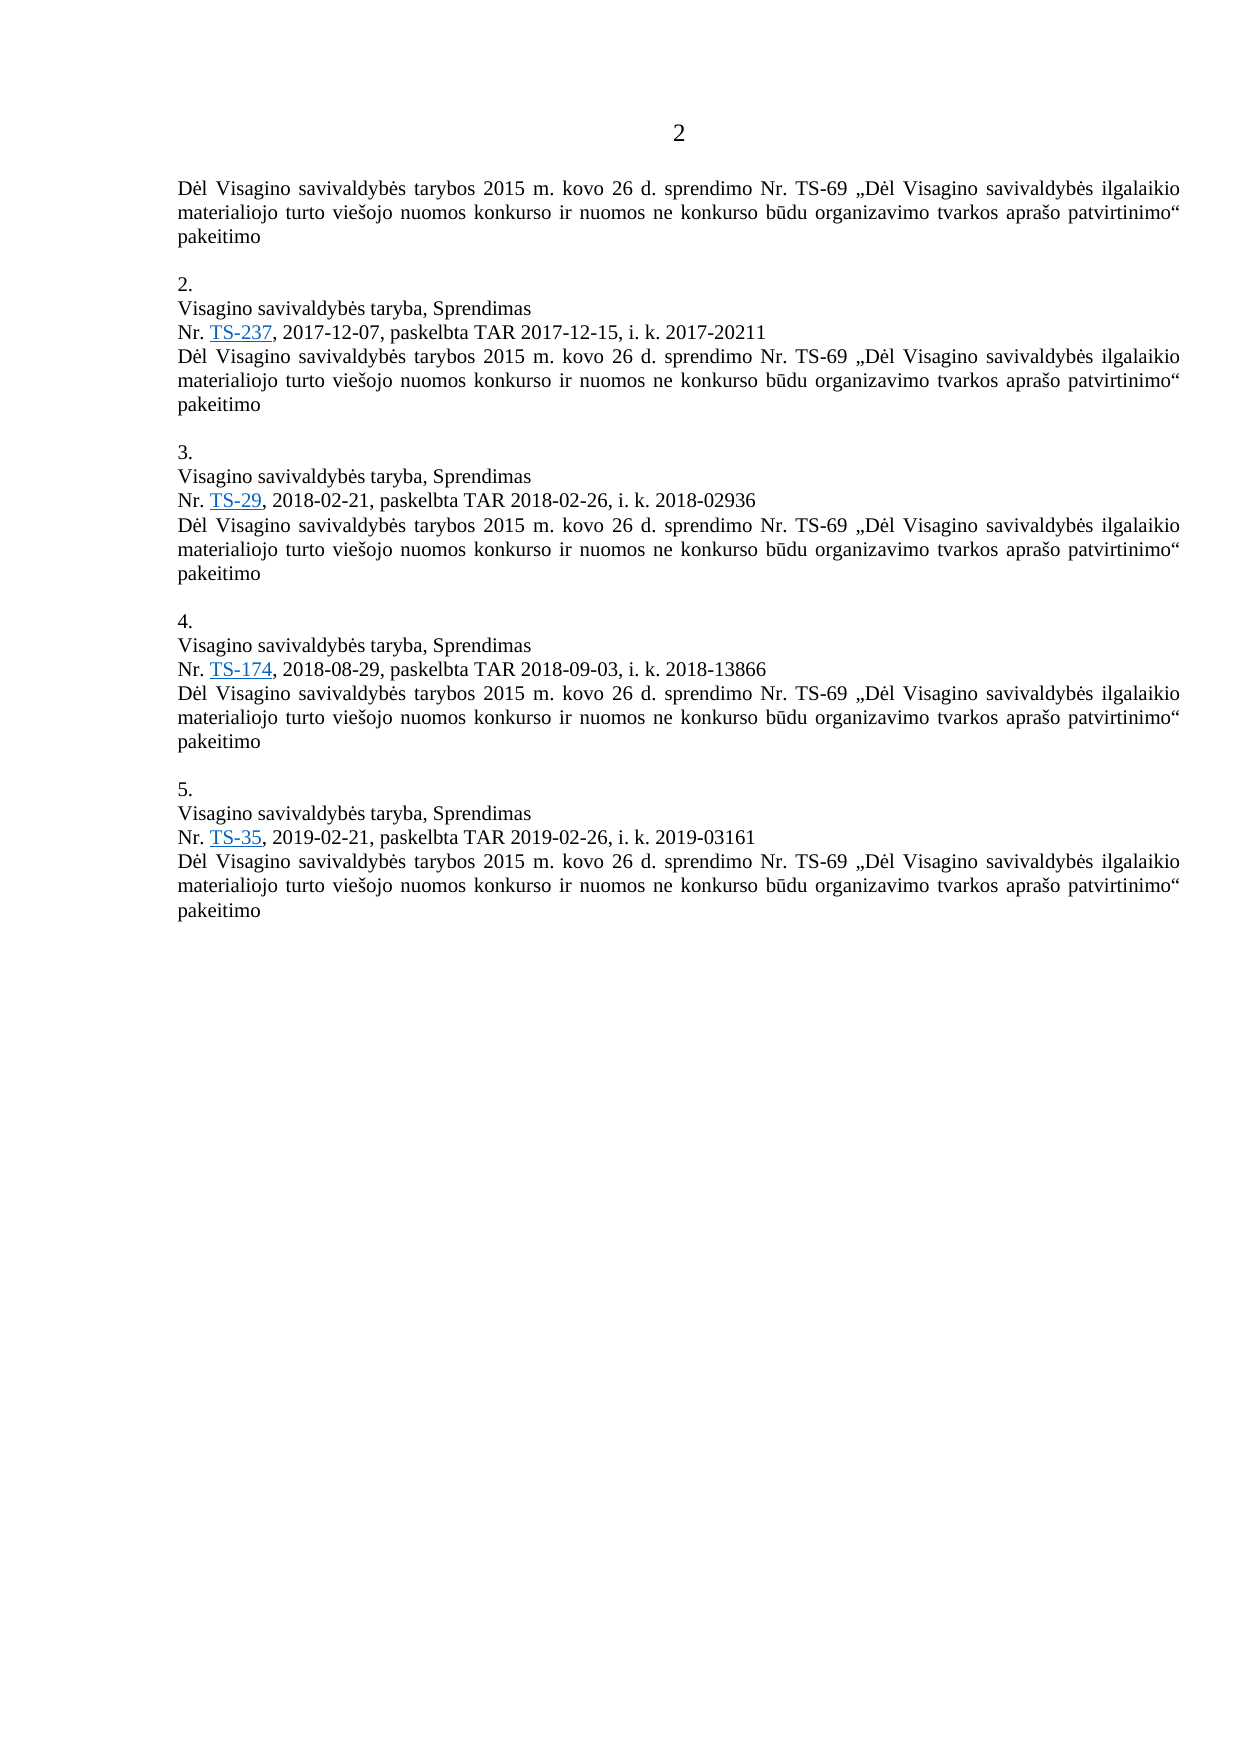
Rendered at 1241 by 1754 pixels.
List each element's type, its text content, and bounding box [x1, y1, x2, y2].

text Visagino savivaldybės taryba, Sprendimas [177, 296, 1181, 320]
text Nr. TS-237, 2017-12-07, paskelbta TAR 2017-12-15, i. k. 2017-20211 [177, 320, 1181, 344]
text Nr. TS-29, 2018-02-21, paskelbta TAR 2018-02-26, i. k. 2018-02936 [177, 488, 1181, 512]
text Visagino savivaldybės taryba, Sprendimas [177, 633, 1181, 657]
text 5. [177, 777, 1181, 801]
text Nr. TS-174, 2018-08-29, paskelbta TAR 2018-09-03, i. k. 2018-13866 [177, 657, 1181, 681]
text Dėl Visagino savivaldybės tarybos 2015 m. kovo 26 d. sprendimo Nr. TS-69 „Dėl Visagino savivaldybės ilgalaikio materialiojo turto viešojo nuomos konkurso ir nuomos ne konkurso būdu organizavimo tvarkos aprašo patvirtinimo“ pakeitimo [177, 681, 1181, 753]
text Visagino savivaldybės taryba, Sprendimas [177, 464, 1181, 488]
text Dėl Visagino savivaldybės tarybos 2015 m. kovo 26 d. sprendimo Nr. TS-69 „Dėl Visagino savivaldybės ilgalaikio materialiojo turto viešojo nuomos konkurso ir nuomos ne konkurso būdu organizavimo tvarkos aprašo patvirtinimo“ pakeitimo [177, 512, 1181, 585]
text 4. [177, 609, 1181, 633]
text 2. [177, 272, 1181, 296]
text Dėl Visagino savivaldybės tarybos 2015 m. kovo 26 d. sprendimo Nr. TS-69 „Dėl Visagino savivaldybės ilgalaikio materialiojo turto viešojo nuomos konkurso ir nuomos ne konkurso būdu organizavimo tvarkos aprašo patvirtinimo“ pakeitimo [177, 849, 1181, 922]
text 3. [177, 440, 1181, 464]
text Nr. TS-35, 2019-02-21, paskelbta TAR 2019-02-26, i. k. 2019-03161 [177, 825, 1181, 849]
text Dėl Visagino savivaldybės tarybos 2015 m. kovo 26 d. sprendimo Nr. TS-69 „Dėl Visagino savivaldybės ilgalaikio materialiojo turto viešojo nuomos konkurso ir nuomos ne konkurso būdu organizavimo tvarkos aprašo patvirtinimo“ pakeitimo [177, 344, 1181, 416]
text Dėl Visagino savivaldybės tarybos 2015 m. kovo 26 d. sprendimo Nr. TS-69 „Dėl Visagino savivaldybės ilgalaikio materialiojo turto viešojo nuomos konkurso ir nuomos ne konkurso būdu organizavimo tvarkos aprašo patvirtinimo“ pakeitimo [177, 176, 1181, 248]
text Visagino savivaldybės taryba, Sprendimas [177, 801, 1181, 825]
